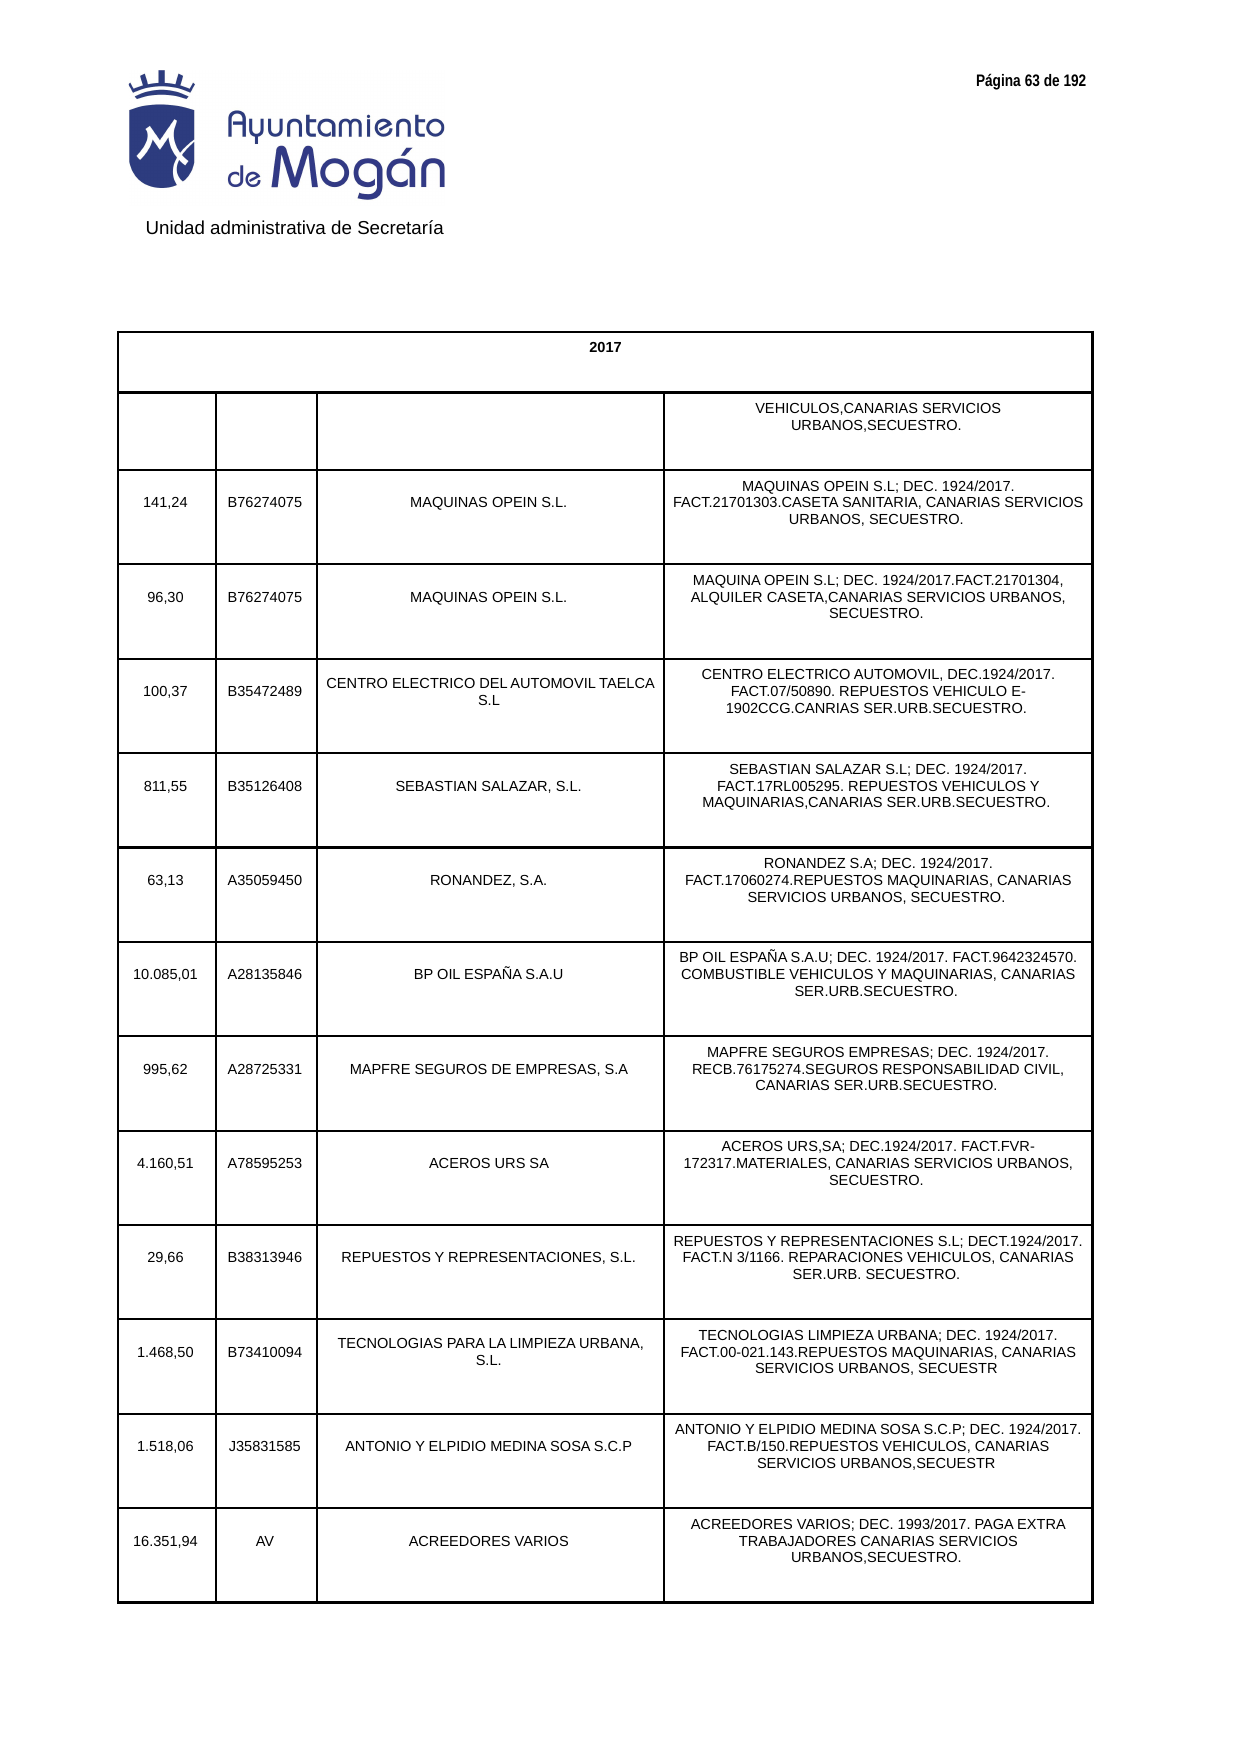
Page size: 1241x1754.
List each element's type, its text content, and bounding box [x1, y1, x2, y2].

table_cell B38313946 [217, 1226, 316, 1318]
table_cell 4.160,51 [119, 1132, 215, 1224]
table_cell 1.468,50 [119, 1320, 215, 1413]
table_cell 10.085,01 [119, 943, 215, 1035]
table_cell A28135846 [217, 943, 316, 1035]
table_cell J35831585 [217, 1415, 316, 1507]
table_cell 1.518,06 [119, 1415, 215, 1507]
table_cell [217, 394, 316, 469]
table_cell ANTONIO Y ELPIDIO MEDINA SOSA S.C.P [318, 1415, 663, 1507]
table_cell ANTONIO Y ELPIDIO MEDINA SOSA S.C.P; DEC. 1924/2017. FACT.B/150.REPUESTOS VEHICULOS, CANARIAS SERVICIOS URBANOS,SECUESTR [665, 1415, 1091, 1507]
table_cell MAQUINAS OPEIN S.L. [318, 471, 663, 563]
table_cell ACREEDORES VARIOS [318, 1509, 663, 1601]
table_cell 141,24 [119, 471, 215, 563]
table_cell RONANDEZ, S.A. [318, 849, 663, 941]
table_cell A78595253 [217, 1132, 316, 1224]
table_cell 29,66 [119, 1226, 215, 1318]
table_cell ACEROS URS SA [318, 1132, 663, 1224]
table_cell [318, 394, 663, 469]
table_cell MAQUINA OPEIN S.L; DEC. 1924/2017.FACT.21701304, ALQUILER CASETA,CANARIAS SERVICIOS URBANOS, SECUESTRO. [665, 565, 1091, 658]
table_cell MAQUINAS OPEIN S.L; DEC. 1924/2017. FACT.21701303.CASETA SANITARIA, CANARIAS SERVICIOS URBANOS, SECUESTRO. [665, 471, 1091, 563]
table_cell SEBASTIAN SALAZAR, S.L. [318, 754, 663, 846]
table_cell BP OIL ESPAÑA S.A.U [318, 943, 663, 1035]
table_cell 100,37 [119, 660, 215, 752]
table_cell 96,30 [119, 565, 215, 658]
table_cell [119, 394, 215, 469]
table_cell REPUESTOS Y REPRESENTACIONES, S.L. [318, 1226, 663, 1318]
table_cell AV [217, 1509, 316, 1601]
table_cell REPUESTOS Y REPRESENTACIONES S.L; DECT.1924/2017. FACT.N 3/1166. REPARACIONES VEHICULOS, CANARIAS SER.URB. SECUESTRO. [665, 1226, 1091, 1318]
table_header 2017 [119, 333, 1091, 391]
table_cell ACREEDORES VARIOS; DEC. 1993/2017. PAGA EXTRA TRABAJADORES CANARIAS SERVICIOS URBANOS,SECUESTRO. [665, 1509, 1091, 1601]
table_cell TECNOLOGIAS LIMPIEZA URBANA; DEC. 1924/2017. FACT.00-021.143.REPUESTOS MAQUINARIAS, CANARIAS SERVICIOS URBANOS, SECUESTR [665, 1320, 1091, 1413]
table_cell RONANDEZ S.A; DEC. 1924/2017. FACT.17060274.REPUESTOS MAQUINARIAS, CANARIAS SERVICIOS URBANOS, SECUESTRO. [665, 849, 1091, 941]
table_cell 811,55 [119, 754, 215, 846]
table_cell ACEROS URS,SA; DEC.1924/2017. FACT.FVR-172317.MATERIALES, CANARIAS SERVICIOS URBANOS, SECUESTRO. [665, 1132, 1091, 1224]
table_cell A35059450 [217, 849, 316, 941]
table_cell MAPFRE SEGUROS DE EMPRESAS, S.A [318, 1037, 663, 1129]
table_cell B35472489 [217, 660, 316, 752]
table_cell 995,62 [119, 1037, 215, 1129]
table_cell SEBASTIAN SALAZAR S.L; DEC. 1924/2017. FACT.17RL005295. REPUESTOS VEHICULOS Y MAQUINARIAS,CANARIAS SER.URB.SECUESTRO. [665, 754, 1091, 846]
table_cell B76274075 [217, 471, 316, 563]
table_cell B76274075 [217, 565, 316, 658]
picture [128, 70, 445, 206]
table_cell CENTRO ELECTRICO AUTOMOVIL, DEC.1924/2017. FACT.07/50890. REPUESTOS VEHICULO E-1902CCG.CANRIAS SER.URB.SECUESTRO. [665, 660, 1091, 752]
table_cell CENTRO ELECTRICO DEL AUTOMOVIL TAELCA S.L [318, 660, 663, 752]
table_cell VEHICULOS,CANARIAS SERVICIOS URBANOS,SECUESTRO. [665, 394, 1091, 469]
table_cell MAPFRE SEGUROS EMPRESAS; DEC. 1924/2017. RECB.76175274.SEGUROS RESPONSABILIDAD CIVIL, CANARIAS SER.URB.SECUESTRO. [665, 1037, 1091, 1129]
table_cell 16.351,94 [119, 1509, 215, 1601]
table_cell BP OIL ESPAÑA S.A.U; DEC. 1924/2017. FACT.9642324570. COMBUSTIBLE VEHICULOS Y MAQUINARIAS, CANARIAS SER.URB.SECUESTRO. [665, 943, 1091, 1035]
table_cell A28725331 [217, 1037, 316, 1129]
table_cell 63,13 [119, 849, 215, 941]
table_cell TECNOLOGIAS PARA LA LIMPIEZA URBANA, S.L. [318, 1320, 663, 1413]
table_cell B35126408 [217, 754, 316, 846]
table_cell MAQUINAS OPEIN S.L. [318, 565, 663, 658]
table_cell B73410094 [217, 1320, 316, 1413]
